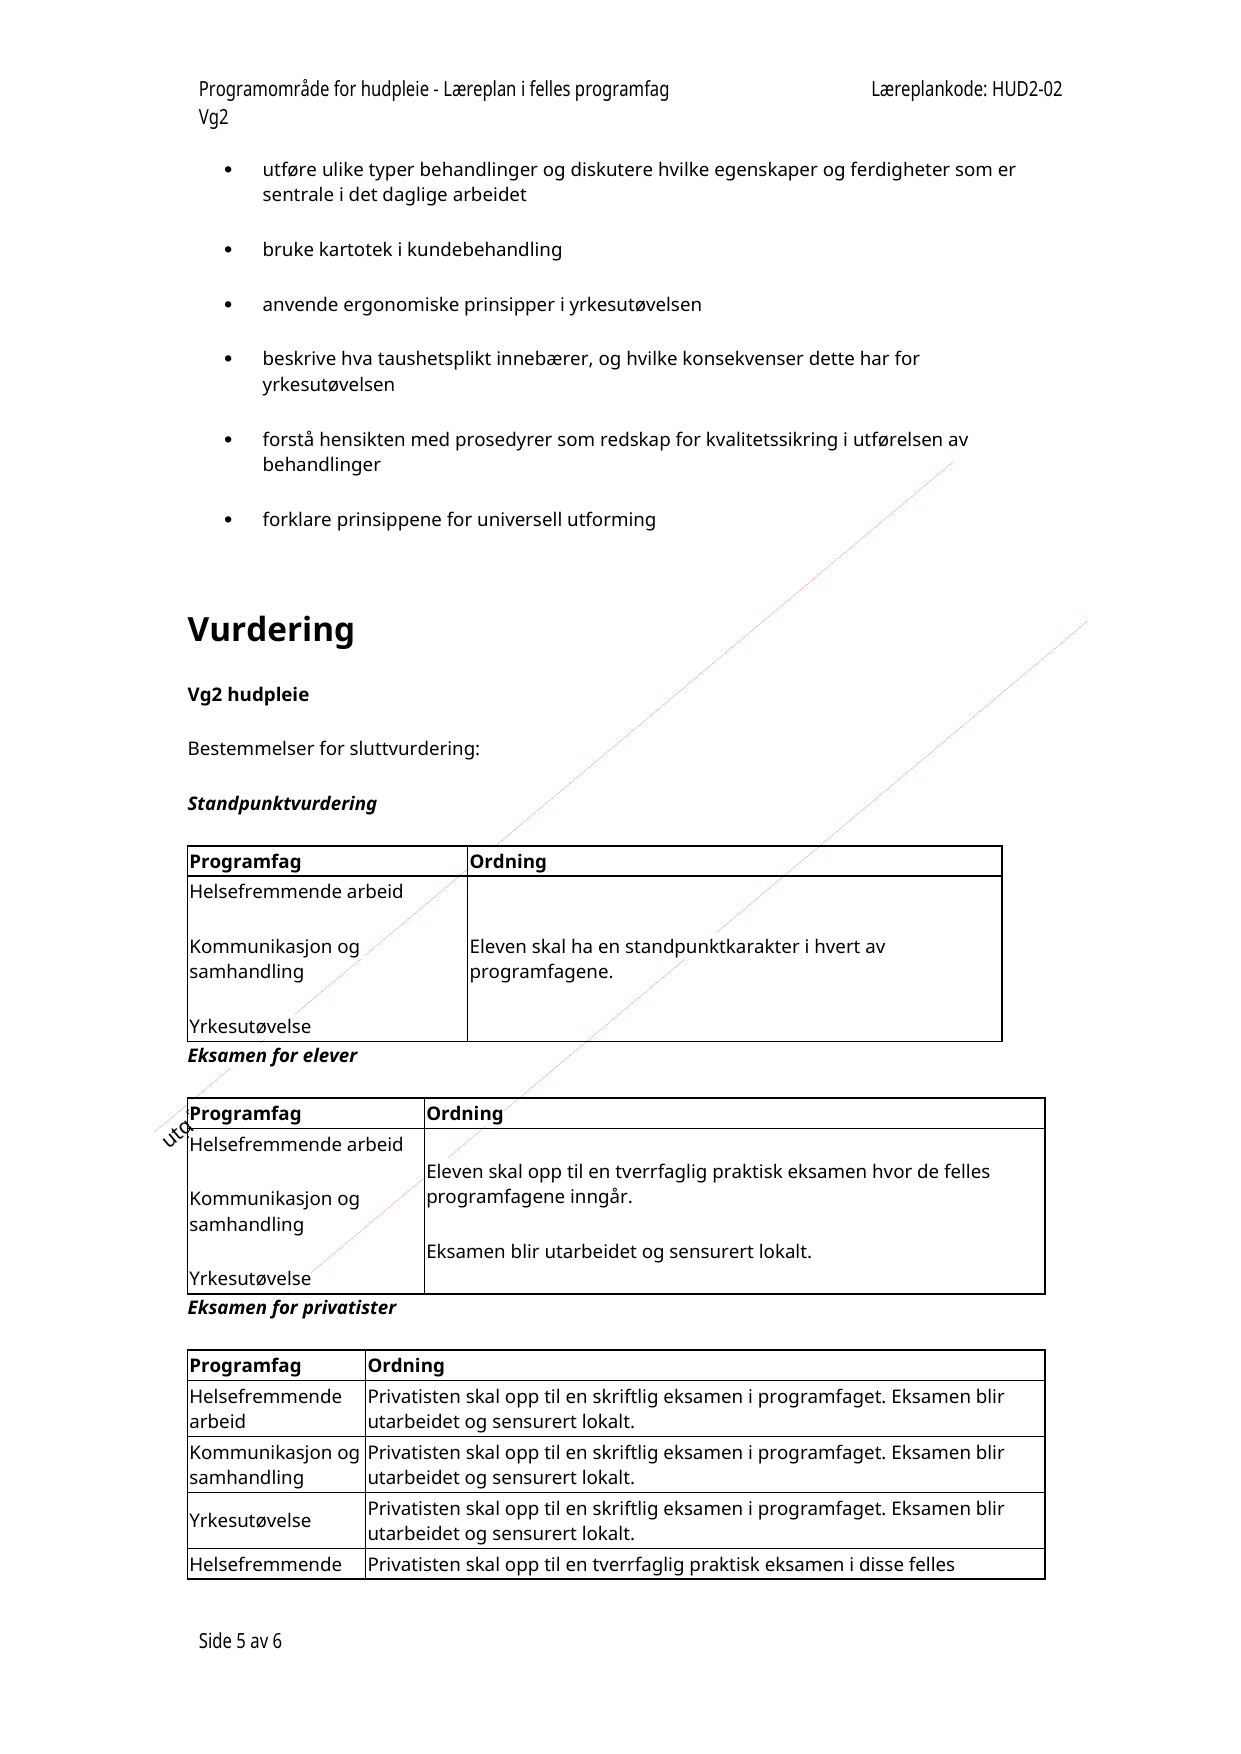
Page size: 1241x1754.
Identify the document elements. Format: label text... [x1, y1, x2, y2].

text Vg2 hudpleie [663, 681, 1014, 706]
list bruke kartotek i kundebehandling [567, 236, 1053, 262]
list anvende ergonomiske prinsipper i yrkesutøvelsen [707, 291, 1053, 317]
text Vg2 hudpleie [988, 681, 1053, 706]
subtitle Vurdering [728, 561, 1053, 652]
list forklare prinsippene for universell utforming [661, 506, 898, 532]
list bruke kartotek i kundebehandling [225, 236, 263, 262]
text Standpunktvurdering [379, 790, 560, 816]
table_cell Yrkesutøvelse [188, 1493, 365, 1547]
text Eksamen for privatister [398, 1294, 1053, 1320]
text Bestemmelser for sluttvurdering: [480, 736, 624, 761]
list forklare prinsippene for universell utforming [871, 506, 1053, 532]
text Eksamen for elever [556, 1042, 1053, 1068]
list beskrive hva taushetsplikt innebærer, og hvilke konsekvenser dette har for yrkesutøvelsen [225, 346, 263, 397]
table_cell Eleven skal opp til en tverrfaglig praktisk eksamen hvor de felles programfagene inngår. Eksamen blir utarbeidet og sensurert lokalt. [425, 1129, 1044, 1293]
list utføre ulike typer behandlinger og diskutere hvilke egenskaper og ferdigheter som er sentrale i det daglige arbeidet [532, 156, 1053, 207]
text Standpunktvurdering [857, 790, 1053, 816]
list beskrive hva taushetsplikt innebærer, og hvilke konsekvenser dette har for yrkesutøvelsen [400, 346, 1053, 397]
table_cell Eleven skal ha en standpunktkarakter i hvert av programfagene. [468, 877, 781, 1041]
list forstå hensikten med prosedyrer som redskap for kvalitetssikring i utførelsen av behandlinger [225, 426, 263, 477]
text Vg2 hudpleie [309, 681, 690, 706]
text Standpunktvurdering [532, 790, 884, 816]
list forklare prinsippene for universell utforming [225, 506, 263, 532]
text Eksamen for elever [262, 1042, 584, 1068]
text Bestemmelser for sluttvurdering: [598, 736, 949, 761]
table_cell Eleven skal ha en standpunktkarakter i hvert av programfagene. [589, 877, 1001, 1041]
subtitle Vurdering [364, 561, 833, 652]
list forstå hensikten med prosedyrer som redskap for kvalitetssikring i utførelsen av behandlinger [386, 426, 1053, 477]
text Bestemmelser for sluttvurdering: [922, 736, 1053, 761]
list anvende ergonomiske prinsipper i yrkesutøvelsen [225, 291, 263, 317]
